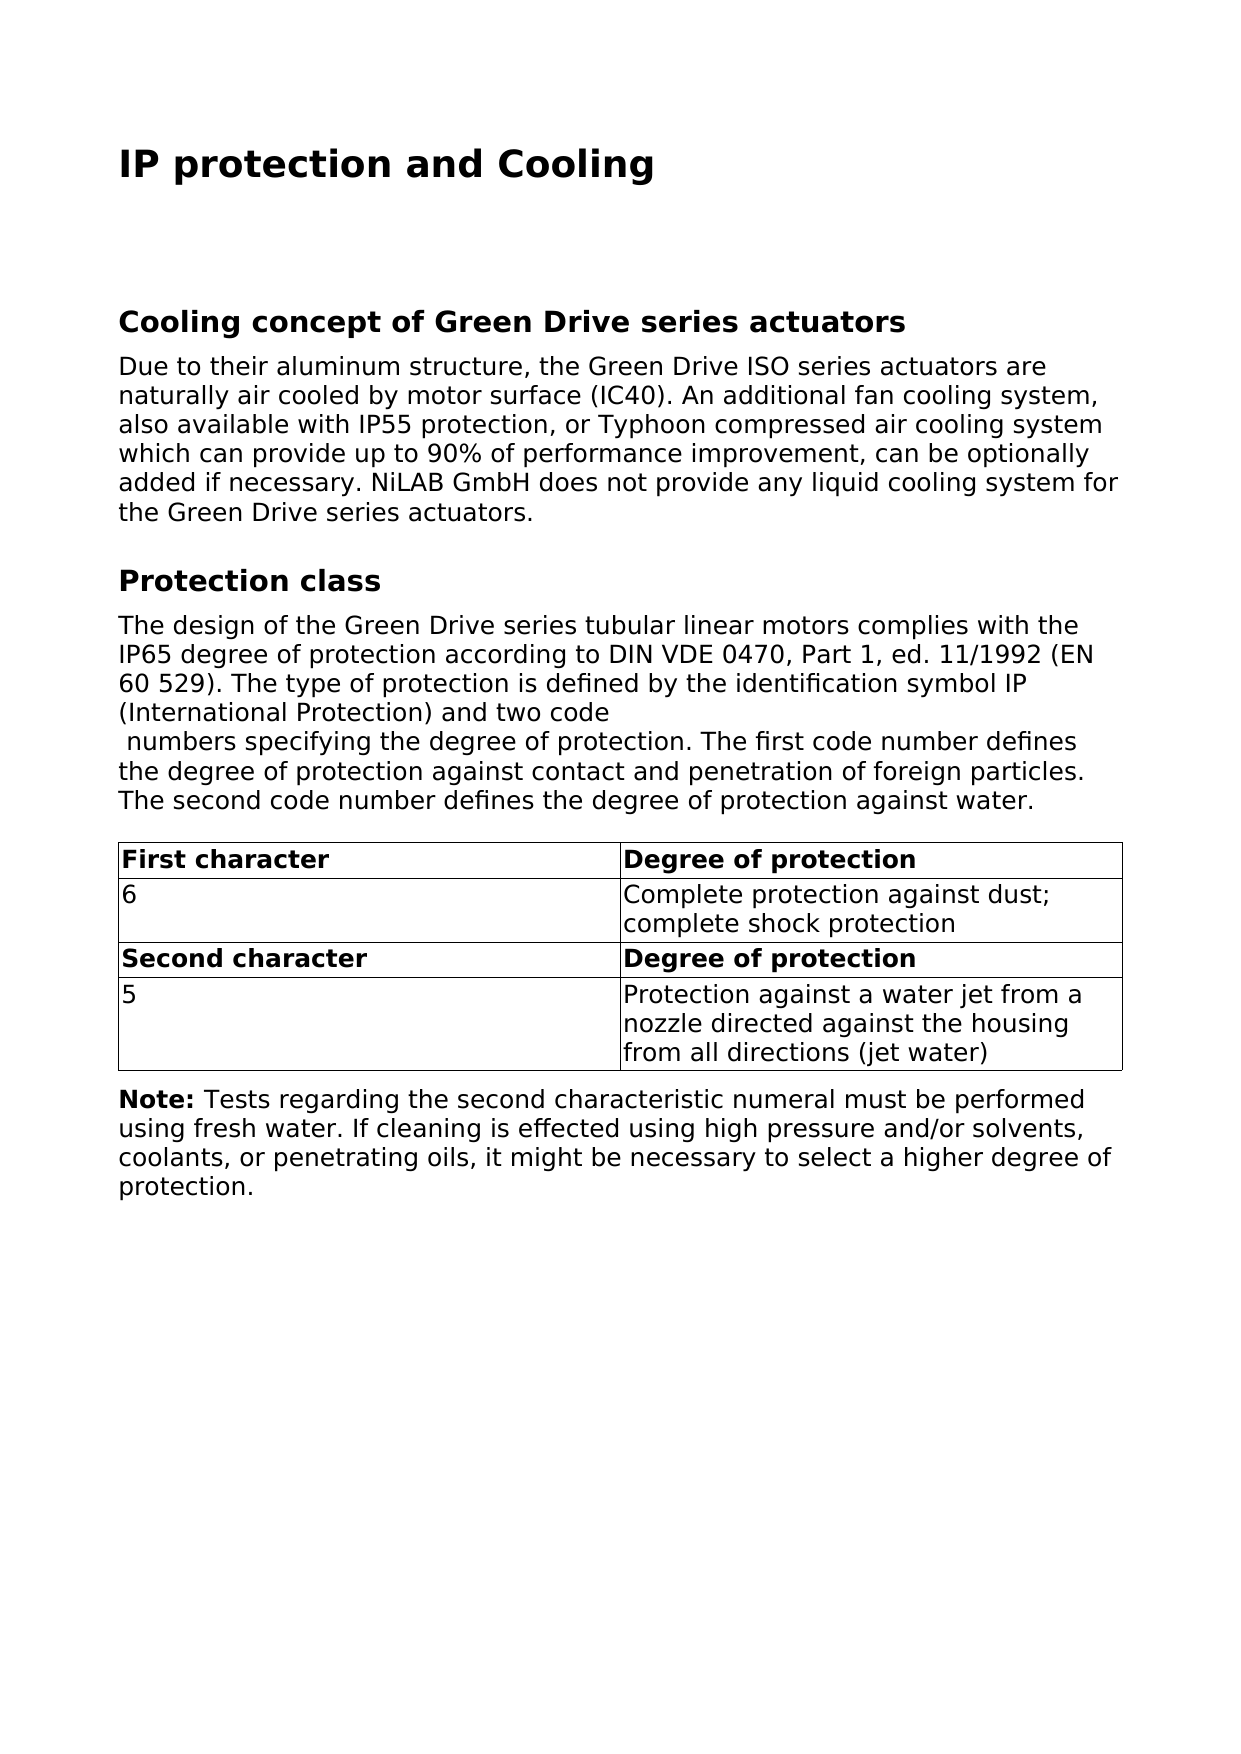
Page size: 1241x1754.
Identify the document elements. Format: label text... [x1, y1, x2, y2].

table_cell Second character [119, 943, 620, 977]
table_cell 6 [119, 879, 620, 942]
subtitle IP protection and Cooling [118, 143, 1122, 187]
text Note: Tests regarding the second characteristic numeral must be performed using fresh water. If cleaning is effected using high pressure and/or solvents, coolants, or penetrating oils, it might be necessary to select a higher degree of protection. [118, 1085, 1122, 1202]
table_cell Complete protection against dust; complete shock protection [621, 879, 1122, 942]
text The design of the Green Drive series tubular linear motors complies with the IP65 degree of protection according to DIN VDE 0470, Part 1, ed. 11/1992 (EN 60 529). The type of protection is defined by the identification symbol IP (International Protection) and two code numbers specifying the degree of protection. The first code number defines the degree of protection against contact and penetration of foreign particles. The second code number defines the degree of protection against water. [118, 611, 1122, 815]
table_cell Degree of protection [621, 943, 1122, 977]
subtitle Cooling concept of Green Drive series actuators [118, 305, 1122, 339]
table_cell 5 [119, 978, 620, 1070]
text Due to their aluminum structure, the Green Drive ISO series actuators are naturally air cooled by motor surface (IC40). An additional fan cooling system, also available with IP55 protection, or Typhoon compressed air cooling system which can provide up to 90% of performance improvement, can be optionally added if necessary. NiLAB GmbH does not provide any liquid cooling system for the Green Drive series actuators. [118, 352, 1122, 527]
subtitle Protection class [118, 564, 1122, 598]
table_header Degree of protection [621, 843, 1122, 877]
table_header First character [119, 843, 620, 877]
table_cell Protection against a water jet from a nozzle directed against the housing from all directions (jet water) [621, 978, 1122, 1070]
